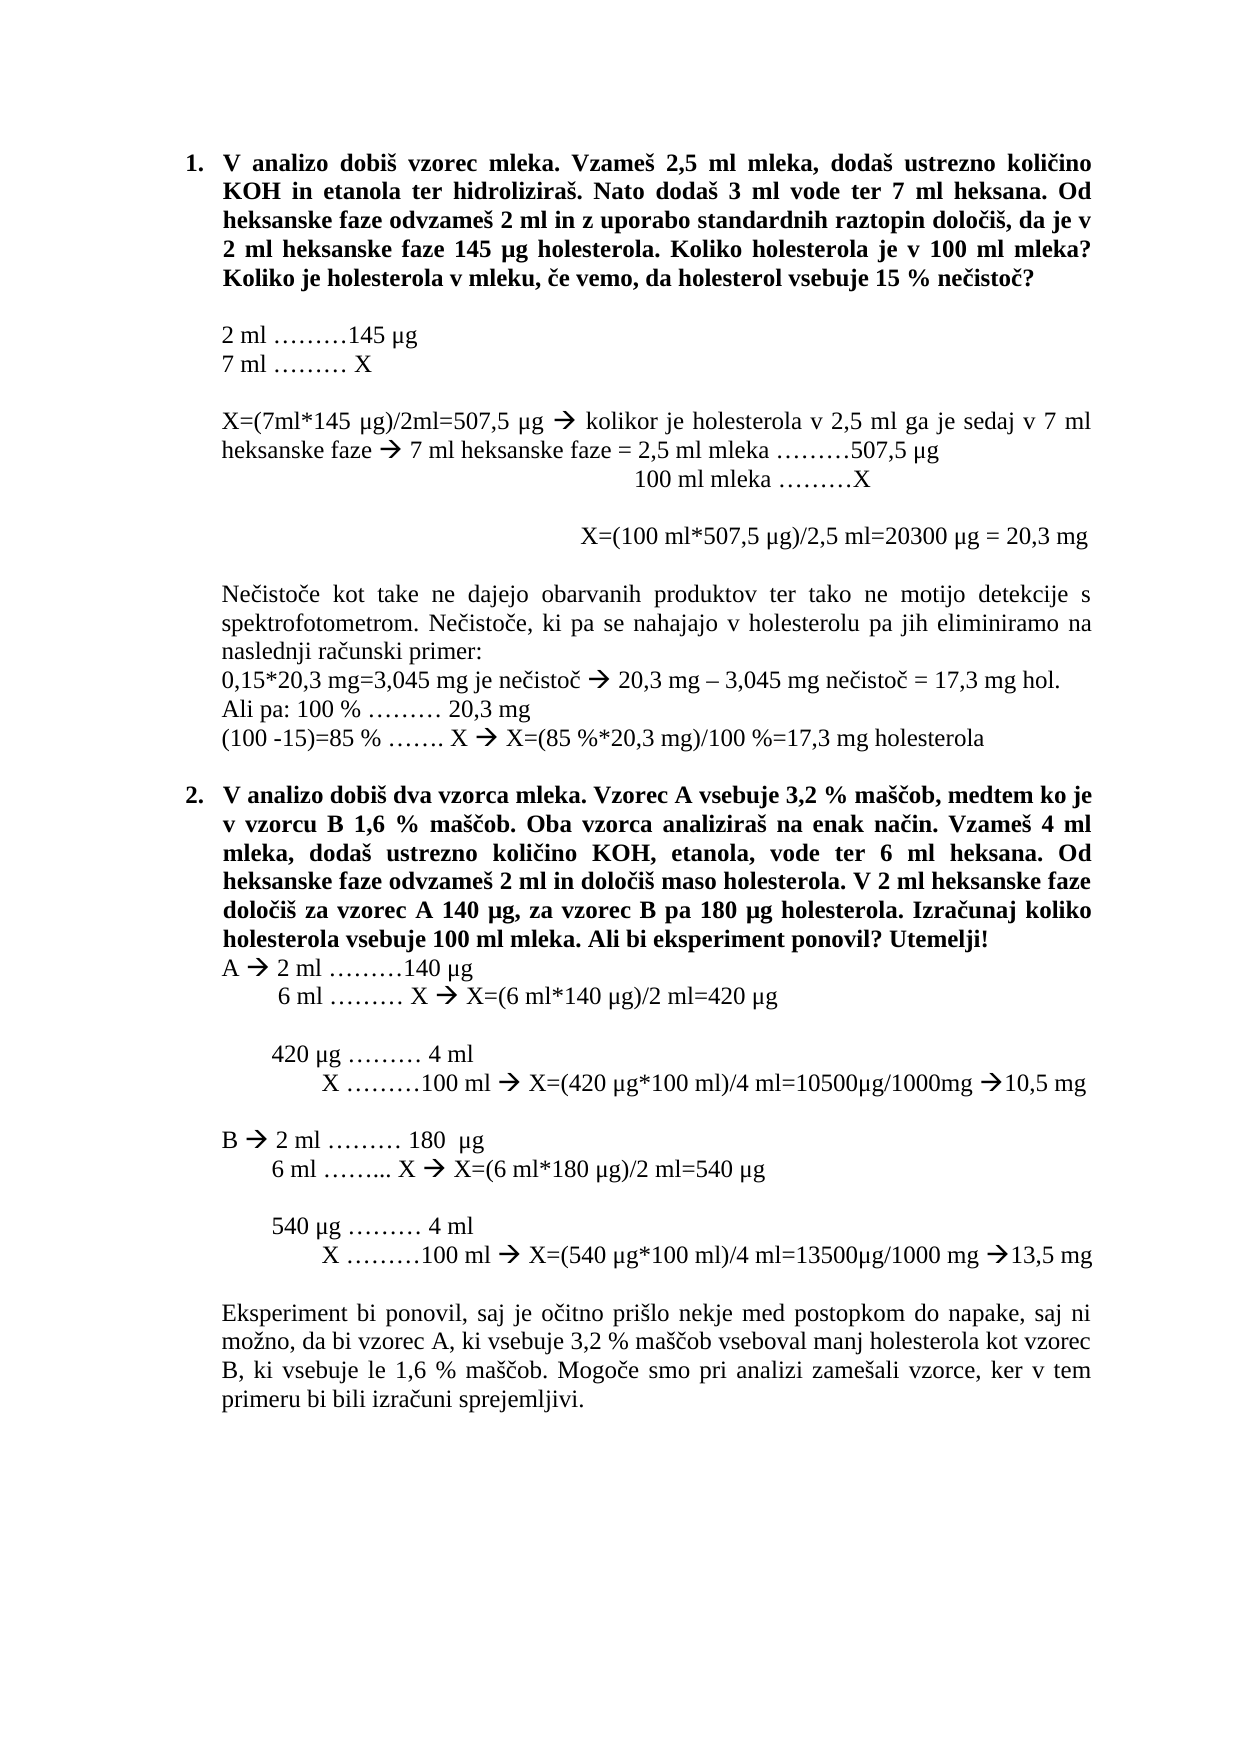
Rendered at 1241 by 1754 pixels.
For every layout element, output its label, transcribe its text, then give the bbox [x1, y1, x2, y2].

text (100 -15)=85 % ……. X  X=(85 %*20,3 mg)/100 %=17,3 mg holesterola [221, 723, 1093, 751]
text X=(100 ml*507,5 μg)/2,5 ml=20300 μg = 20,3 mg [221, 521, 1093, 550]
text 2 ml ………145 μg [221, 320, 1093, 349]
text 7 ml ……… X [221, 349, 1093, 378]
text 100 ml mleka ………X [221, 464, 1093, 493]
list V analizo dobiš dva vzorca mleka. Vzorec A vsebuje 3,2 % maščob, medtem ko je v vzorcu B 1,6 % maščob. Oba vzorca analiziraš na enak način. Vzameš 4 ml mleka, dodaš ustrezno količino KOH, etanola, vode ter 6 ml heksana. Od heksanske faze odvzameš 2 ml in določiš maso holesterola. V 2 ml heksanske faze določiš za vzorec A 140 μg, za vzorec B pa 180 μg holesterola. Izračunaj koliko holesterola vsebuje 100 ml mleka. Ali bi eksperiment ponovil? Utemelji! [185, 780, 1093, 953]
list V analizo dobiš vzorec mleka. Vzameš 2,5 ml mleka, dodaš ustrezno količino KOH in etanola ter hidroliziraš. Nato dodaš 3 ml vode ter 7 ml heksana. Od heksanske faze odvzameš 2 ml in z uporabo standardnih raztopin določiš, da je v 2 ml heksanske faze 145 μg holesterola. Koliko holesterola je v 100 ml mleka? Koliko je holesterola v mleku, če vemo, da holesterol vsebuje 15 % nečistoč? [185, 148, 1093, 291]
text 420 μg ……… 4 ml [221, 1039, 1093, 1068]
text 540 μg ……… 4 ml [221, 1211, 1093, 1240]
text 6 ml ……... X  X=(6 ml*180 μg)/2 ml=540 μg [221, 1154, 1093, 1183]
text X=(7ml*145 μg)/2ml=507,5 μg  kolikor je holesterola v 2,5 ml ga je sedaj v 7 ml heksanske faze  7 ml heksanske faze = 2,5 ml mleka ………507,5 μg [221, 406, 1093, 464]
text X ………100 ml  X=(420 μg*100 ml)/4 ml=10500μg/1000mg 10,5 mg [221, 1068, 1093, 1096]
text 0,15*20,3 mg=3,045 mg je nečistoč  20,3 mg – 3,045 mg nečistoč = 17,3 mg hol. [221, 665, 1093, 694]
text A  2 ml ………140 μg [221, 953, 1093, 981]
text Eksperiment bi ponovil, saj je očitno prišlo nekje med postopkom do napake, saj ni možno, da bi vzorec A, ki vsebuje 3,2 % maščob vseboval manj holesterola kot vzorec B, ki vsebuje le 1,6 % maščob. Mogoče smo pri analizi zamešali vzorce, ker v tem primeru bi bili izračuni sprejemljivi. [221, 1298, 1093, 1413]
text Ali pa: 100 % ……… 20,3 mg [221, 694, 1093, 723]
text X ………100 ml  X=(540 μg*100 ml)/4 ml=13500μg/1000 mg 13,5 mg [221, 1240, 1093, 1269]
text 6 ml ……… X  X=(6 ml*140 μg)/2 ml=420 μg [221, 981, 1093, 1010]
text B  2 ml ……… 180 μg [221, 1125, 1093, 1154]
text Nečistoče kot take ne dajejo obarvanih produktov ter tako ne motijo detekcije s spektrofotometrom. Nečistoče, ki pa se nahajajo v holesterolu pa jih eliminiramo na naslednji računski primer: [221, 579, 1093, 665]
